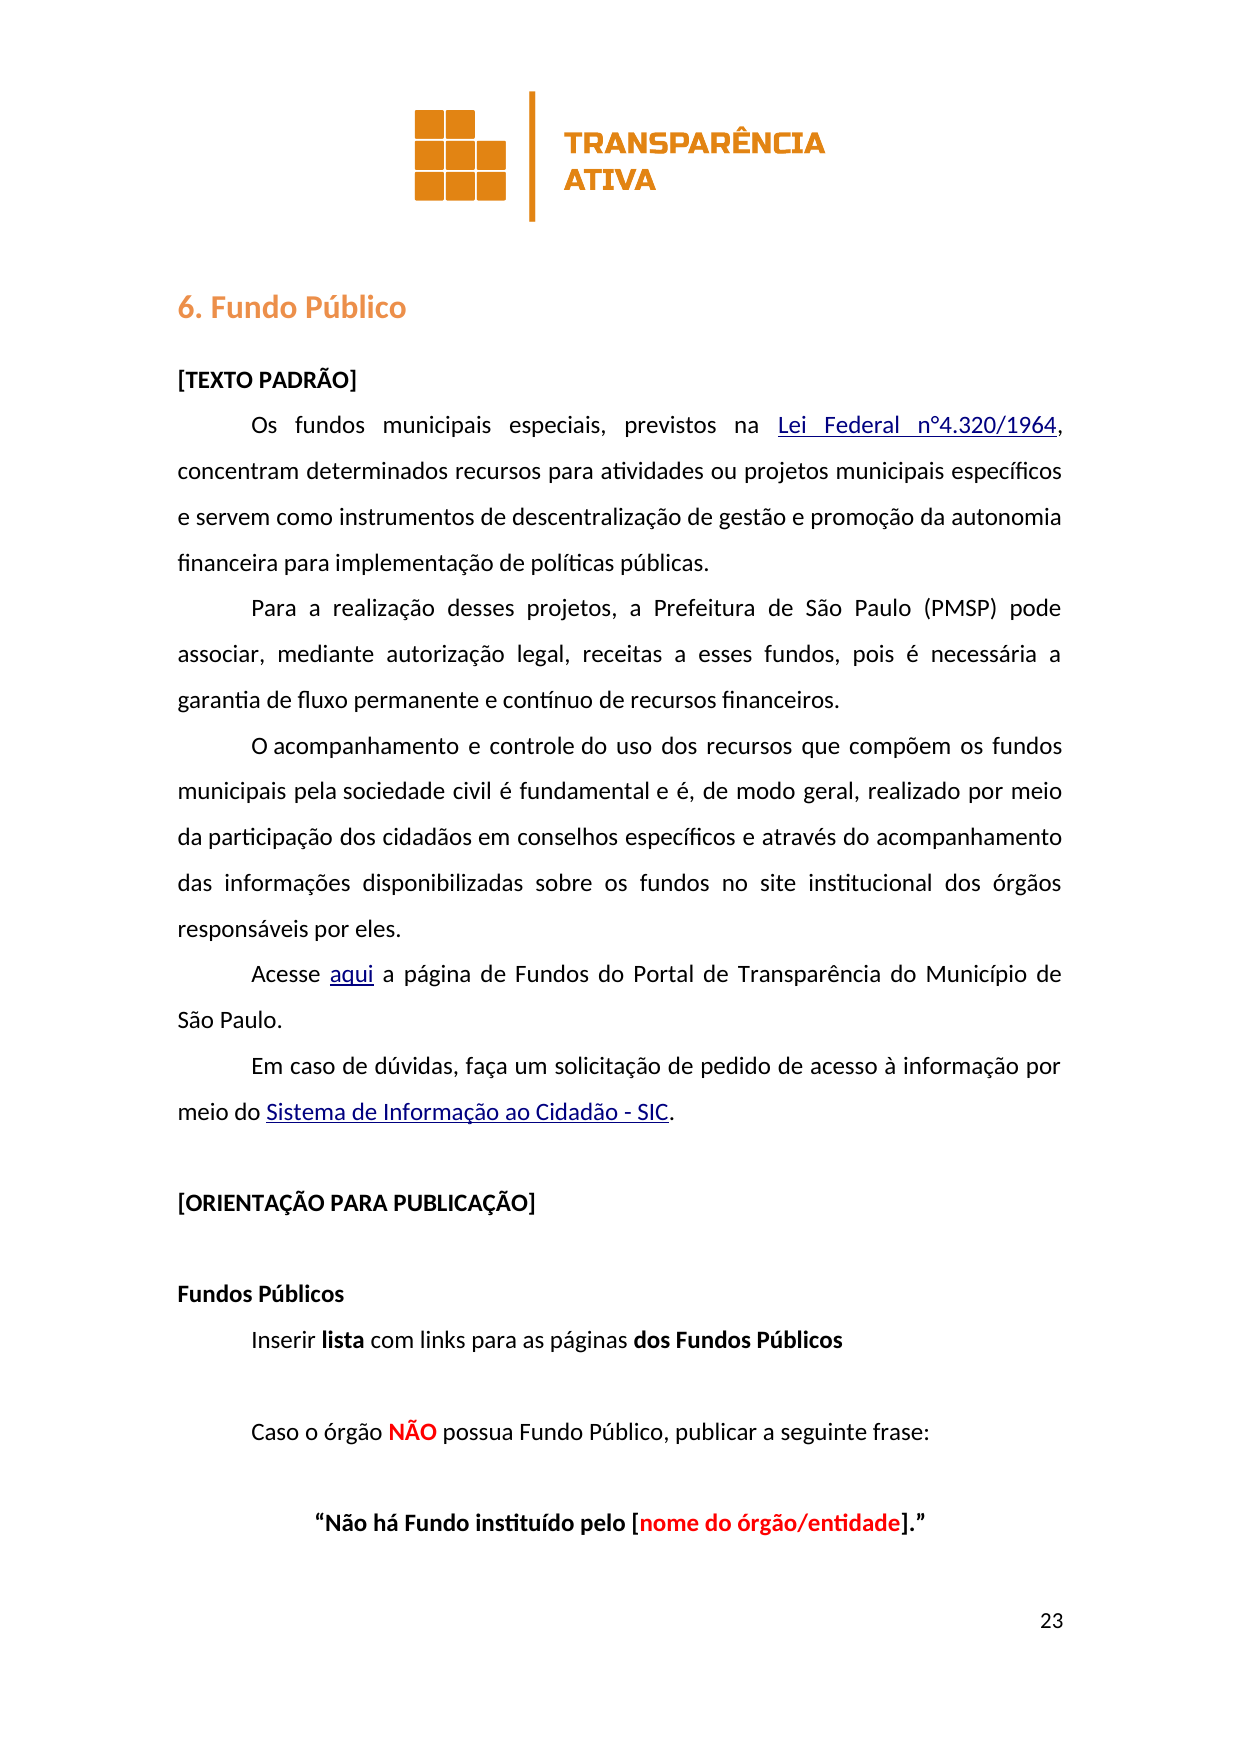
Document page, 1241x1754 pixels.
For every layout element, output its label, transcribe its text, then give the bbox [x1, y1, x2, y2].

text “Não há Fundo instituído pelo [nome do órgão/entidade].” [177, 1507, 223, 1538]
text Inserir lista com links para as páginas dos Fundos Públicos [436, 1324, 744, 1355]
text Acesse aqui a página de Fundos do Portal de Transparência do Município de São Paulo. [177, 958, 1063, 1035]
text “Não há Fundo instituído pelo [nome do órgão/entidade].” [299, 1507, 360, 1538]
text Inserir lista com links para as páginas dos Fundos Públicos [761, 1324, 811, 1355]
text Caso o órgão NÃO possua Fundo Público, publicar a seguinte frase: [436, 1416, 497, 1446]
text Inserir lista com links para as páginas dos Fundos Públicos [854, 1324, 976, 1355]
text “Não há Fundo instituído pelo [nome do órgão/entidade].” [373, 1507, 788, 1538]
text Caso o órgão NÃO possua Fundo Público, publicar a seguinte frase: [674, 1416, 744, 1446]
text “Não há Fundo instituído pelo [nome do órgão/entidade].” [877, 1507, 916, 1538]
text Em caso de dúvidas, faça um solicitação de pedido de acesso à informação por meio do Sistema de Informação ao Cidadão - SIC. [177, 1050, 1063, 1126]
text Inserir lista com links para as páginas dos Fundos Públicos [373, 1324, 434, 1355]
text Inserir lista com links para as páginas dos Fundos Públicos [978, 1324, 1047, 1355]
text “Não há Fundo instituído pelo [nome do órgão/entidade].” [583, 1526, 761, 1538]
text Os fundos municipais especiais, previstos na Lei Federal n°4.320/1964, concentram determinados recursos para atividades ou projetos municipais específicos e servem como instrumentos de descentralização de gestão e promoção da autonomia financeira para implementação de políticas públicas. [177, 410, 1063, 577]
text Caso o órgão NÃO possua Fundo Público, publicar a seguinte frase: [881, 1416, 930, 1446]
text Fundos Públicos [177, 1278, 1063, 1309]
text Inserir lista com links para as páginas dos Fundos Públicos [288, 1324, 360, 1355]
text O acompanhamento e controle do uso dos recursos que compõem os fundos municipais pela sociedade civil é fundamental e é, de modo geral, realizado por meio da participação dos cidadãos em conselhos específicos e através do acompanhamento das informações disponibilizadas sobre os fundos no site institucional dos órgãos responsáveis por eles. [177, 730, 1063, 943]
text [TEXTO PADRÃO] [177, 364, 1063, 394]
text “Não há Fundo instituído pelo [nome do órgão/entidade].” [225, 1507, 284, 1538]
text Inserir lista com links para as páginas dos Fundos Públicos [793, 1332, 872, 1355]
text Caso o órgão NÃO possua Fundo Público, publicar a seguinte frase: [226, 1416, 361, 1446]
text Caso o órgão NÃO possua Fundo Público, publicar a seguinte frase: [567, 1430, 651, 1446]
text Para a realização desses projetos, a Prefeitura de São Paulo (PMSP) pode associar, mediante autorização legal, receitas a esses fundos, pois é necessária a garantia de fluxo permanente e contínuo de recursos financeiros. [177, 593, 1063, 714]
text Caso o órgão NÃO possua Fundo Público, publicar a seguinte frase: [499, 1416, 672, 1446]
text [ORIENTAÇÃO PARA PUBLICAÇÃO] [177, 1187, 1063, 1218]
text Caso o órgão NÃO possua Fundo Público, publicar a seguinte frase: [373, 1416, 435, 1446]
text Inserir lista com links para as páginas dos Fundos Públicos [177, 1324, 286, 1355]
subtitle 6. Fundo Público [177, 286, 1063, 327]
